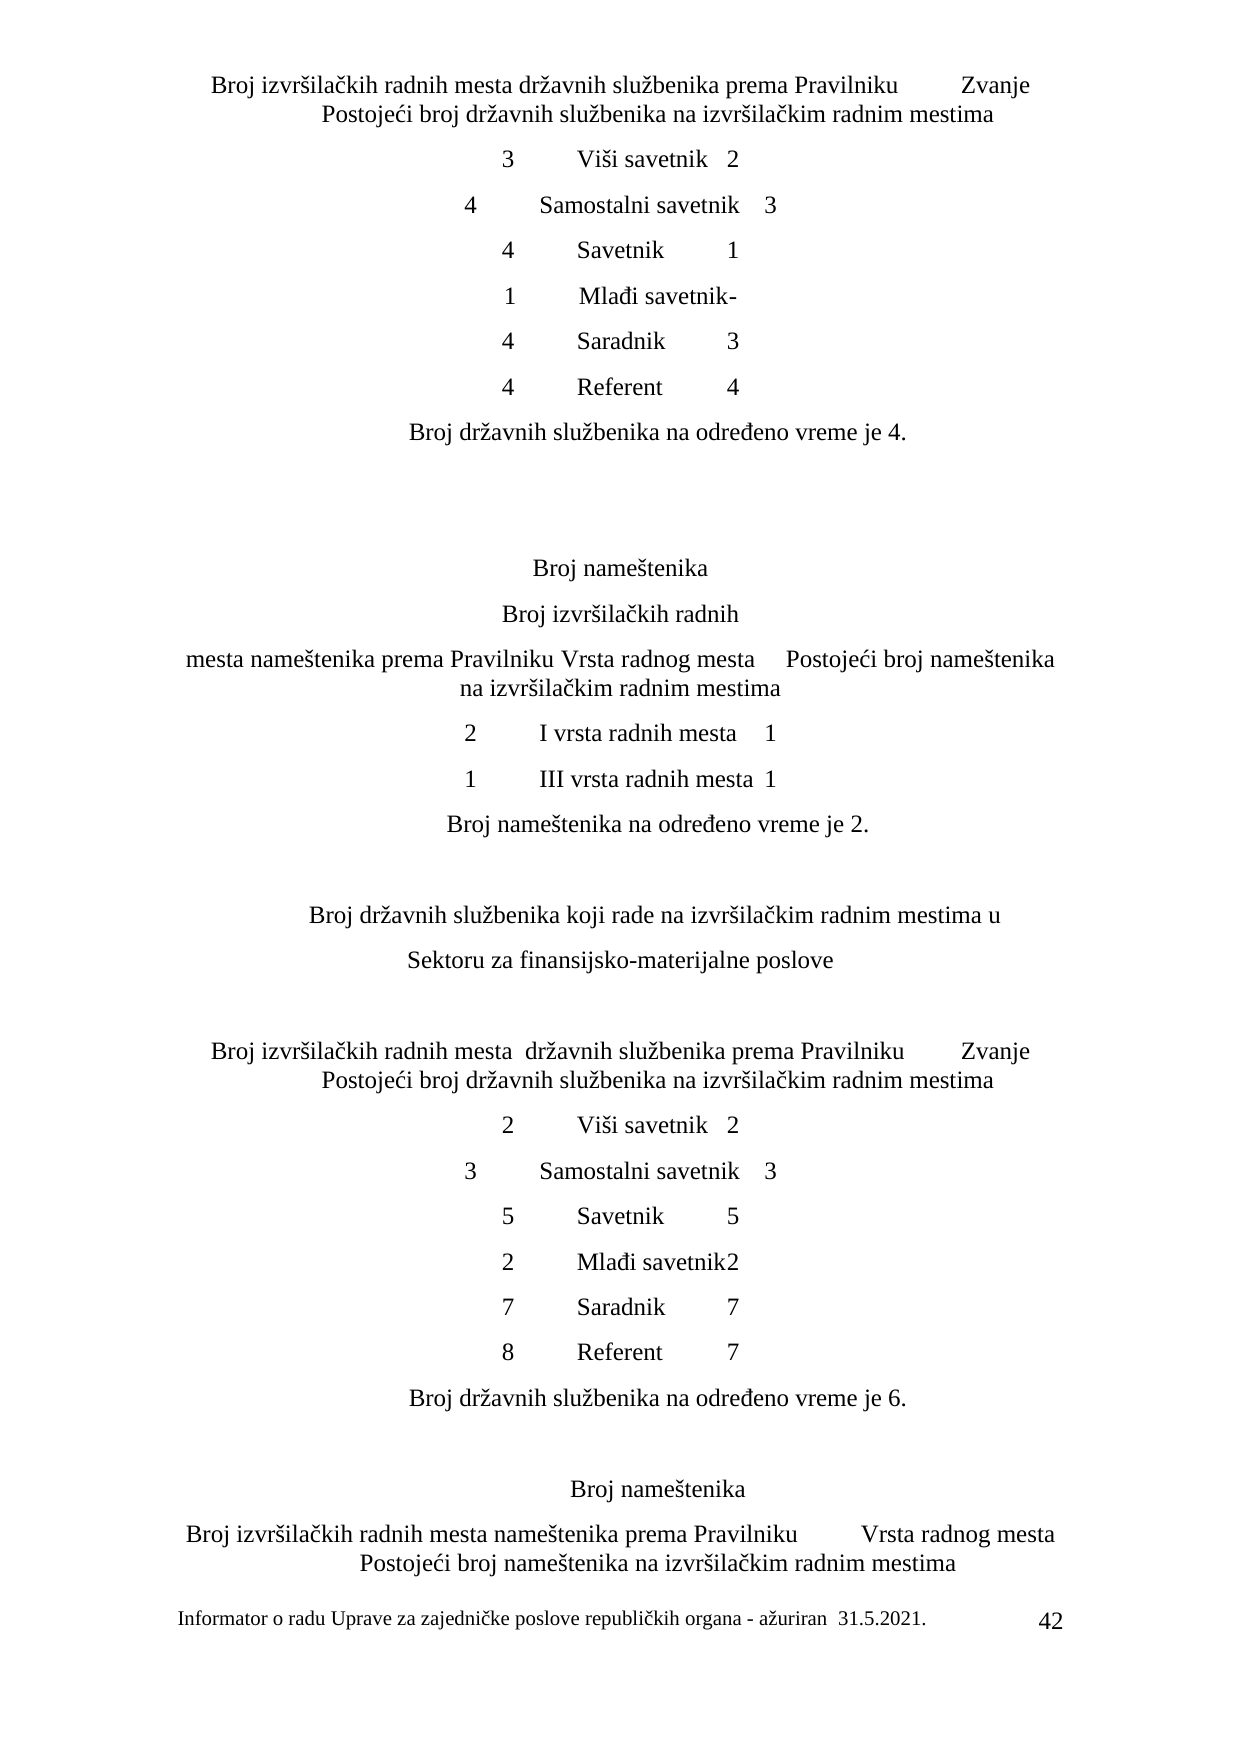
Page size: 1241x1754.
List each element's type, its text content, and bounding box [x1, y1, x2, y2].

text Broj nameštenika [177, 553, 1063, 582]
text Broj izvršilačkih radnih [177, 599, 1063, 627]
text Broj izvršilačkih radnih mesta državnih službenika prema Pravilniku Zvanje Postojeći broj državnih službenika na izvršilačkim radnim mestima [177, 70, 1063, 128]
text Broj državnih službenika na određeno vreme je 6. [177, 1383, 1063, 1412]
text 2 Mlađi savetnik 2 [177, 1247, 1063, 1275]
text 4 Saradnik 3 [177, 326, 1063, 355]
text Broj državnih službenika koji rade na izvršilačkim radnim mestima u [177, 900, 1063, 929]
text Sektoru za finansijsko-materijalne poslove [177, 945, 1063, 974]
text 8 Referent 7 [177, 1337, 1063, 1366]
text 5 Savetnik 5 [177, 1201, 1063, 1230]
text 3 Samostalni savetnik 3 [177, 1156, 1063, 1184]
text mesta nameštenika prema Pravilniku Vrsta radnog mesta Postojeći broj nameštenika na izvršilačkim radnim mestima [177, 644, 1063, 702]
text 2 I vrsta radnih mesta 1 [177, 718, 1063, 747]
text Broj državnih službenika na određeno vreme je 4. [177, 417, 1063, 446]
text 3 Viši savetnik 2 [177, 144, 1063, 173]
text 4 Savetnik 1 [177, 235, 1063, 264]
text Broj izvršilačkih radnih mesta državnih službenika prema Pravilniku Zvanje Postojeći broj državnih službenika na izvršilačkim radnim mestima [177, 1036, 1063, 1094]
text Broj izvršilačkih radnih mesta nameštenika prema Pravilniku Vrsta radnog mesta Postojeći broj nameštenika na izvršilačkim radnim mestima [177, 1519, 1063, 1577]
text 2 Viši savetnik 2 [177, 1110, 1063, 1139]
text 1 Mlađi savetnik - [177, 281, 1063, 309]
text Broj nameštenika [177, 1474, 1063, 1502]
text 4 Referent 4 [177, 372, 1063, 400]
text Broj nameštenika na određeno vreme je 2. [177, 809, 1063, 838]
text 7 Saradnik 7 [177, 1292, 1063, 1321]
text 1 III vrsta radnih mesta 1 [177, 764, 1063, 792]
text 4 Samostalni savetnik 3 [177, 190, 1063, 219]
